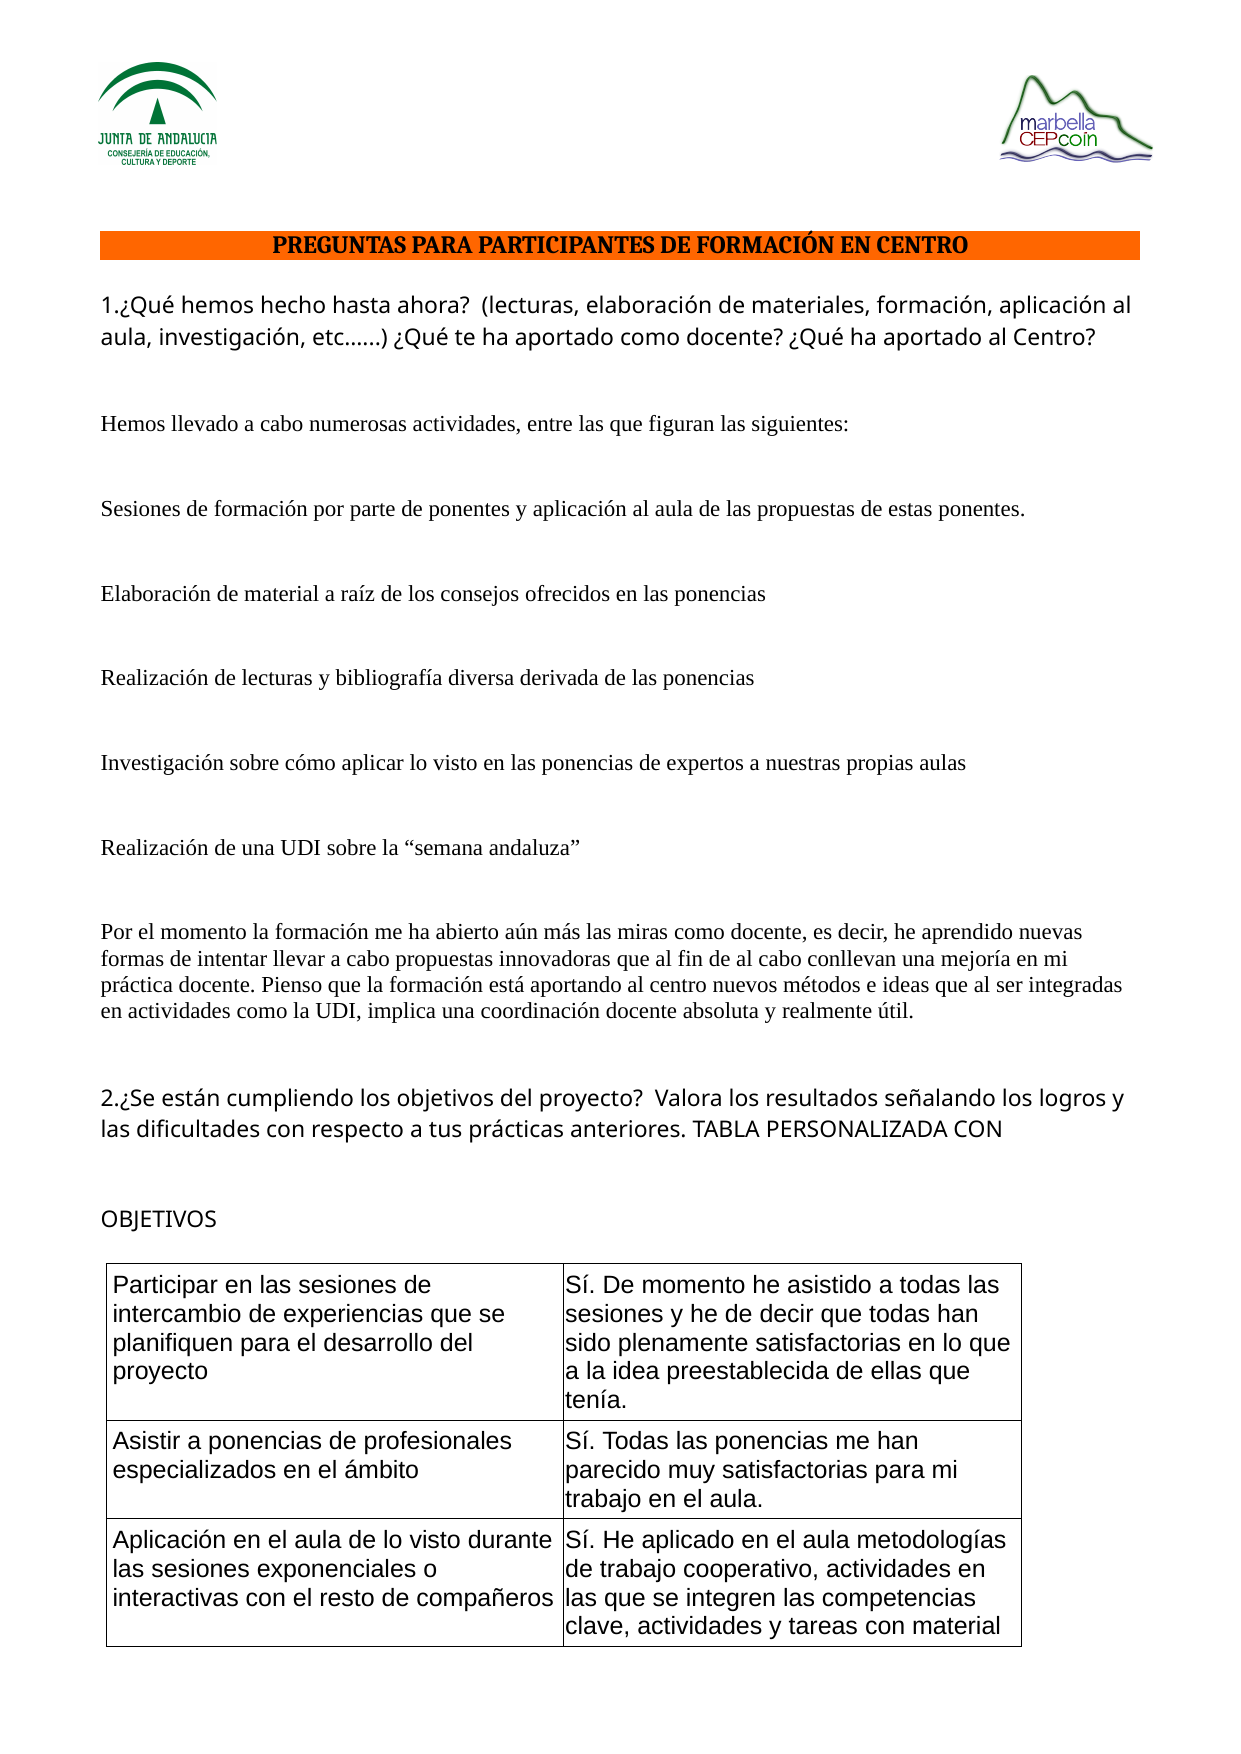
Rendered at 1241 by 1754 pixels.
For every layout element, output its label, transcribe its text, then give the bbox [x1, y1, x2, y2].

list ¿Se están cumpliendo los objetivos del proyecto? Valora los resultados señalando los logros y las dificultades con respecto a tus prácticas anteriores. TABLA PERSONALIZADA CON [100, 1082, 1140, 1144]
table_cell Sí. He aplicado en el aula metodologías de trabajo cooperativo, actividades en las que se integren las competencias clave, actividades y tareas con material [564, 1519, 1021, 1646]
table_header Participar en las sesiones de intercambio de experiencias que se planifiquen para el desarrollo del proyecto [107, 1264, 563, 1419]
table_cell Sí. Todas las ponencias me han parecido muy satisfactorias para mi trabajo en el aula. [564, 1421, 1021, 1518]
text Realización de una UDI sobre la “semana andaluza” [100, 834, 1140, 860]
table_cell Asistir a ponencias de profesionales especializados en el ámbito [107, 1421, 563, 1518]
text Realización de lecturas y bibliografía diversa derivada de las ponencias [100, 664, 1140, 691]
text Elaboración de material a raíz de los consejos ofrecidos en las ponencias [100, 579, 1140, 606]
table_cell Aplicación en el aula de lo visto durante las sesiones exponenciales o interactivas con el resto de compañeros [107, 1519, 563, 1646]
text Hemos llevado a cabo numerosas actividades, entre las que figuran las siguientes: [100, 410, 1140, 437]
text PREGUNTAS PARA PARTICIPANTES DE FORMACIÓN EN CENTRO [100, 231, 1140, 260]
text OBJETIVOS [100, 1203, 1140, 1234]
text Investigación sobre cómo aplicar lo visto en las ponencias de expertos a nuestras propias aulas [100, 749, 1140, 775]
text Sesiones de formación por parte de ponentes y aplicación al aula de las propuestas de estas ponentes. [100, 495, 1140, 521]
text Por el momento la formación me ha abierto aún más las miras como docente, es decir, he aprendido nuevas formas de intentar llevar a cabo propuestas innovadoras que al fin de al cabo conllevan una mejoría en mi práctica docente. Pienso que la formación está aportando al centro nuevos métodos e ideas que al ser integradas en actividades como la UDI, implica una coordinación docente absoluta y realmente útil. [100, 918, 1140, 1024]
list ¿Qué hemos hecho hasta ahora? (lecturas, elaboración de materiales, formación, aplicación al aula, investigación, etc.…..) ¿Qué te ha aportado como docente? ¿Qué ha aportado al Centro? [100, 289, 1140, 352]
table_header Sí. De momento he asistido a todas las sesiones y he de decir que todas han sido plenamente satisfactorias en lo que a la idea preestablecida de ellas que tenía. [564, 1264, 1021, 1419]
